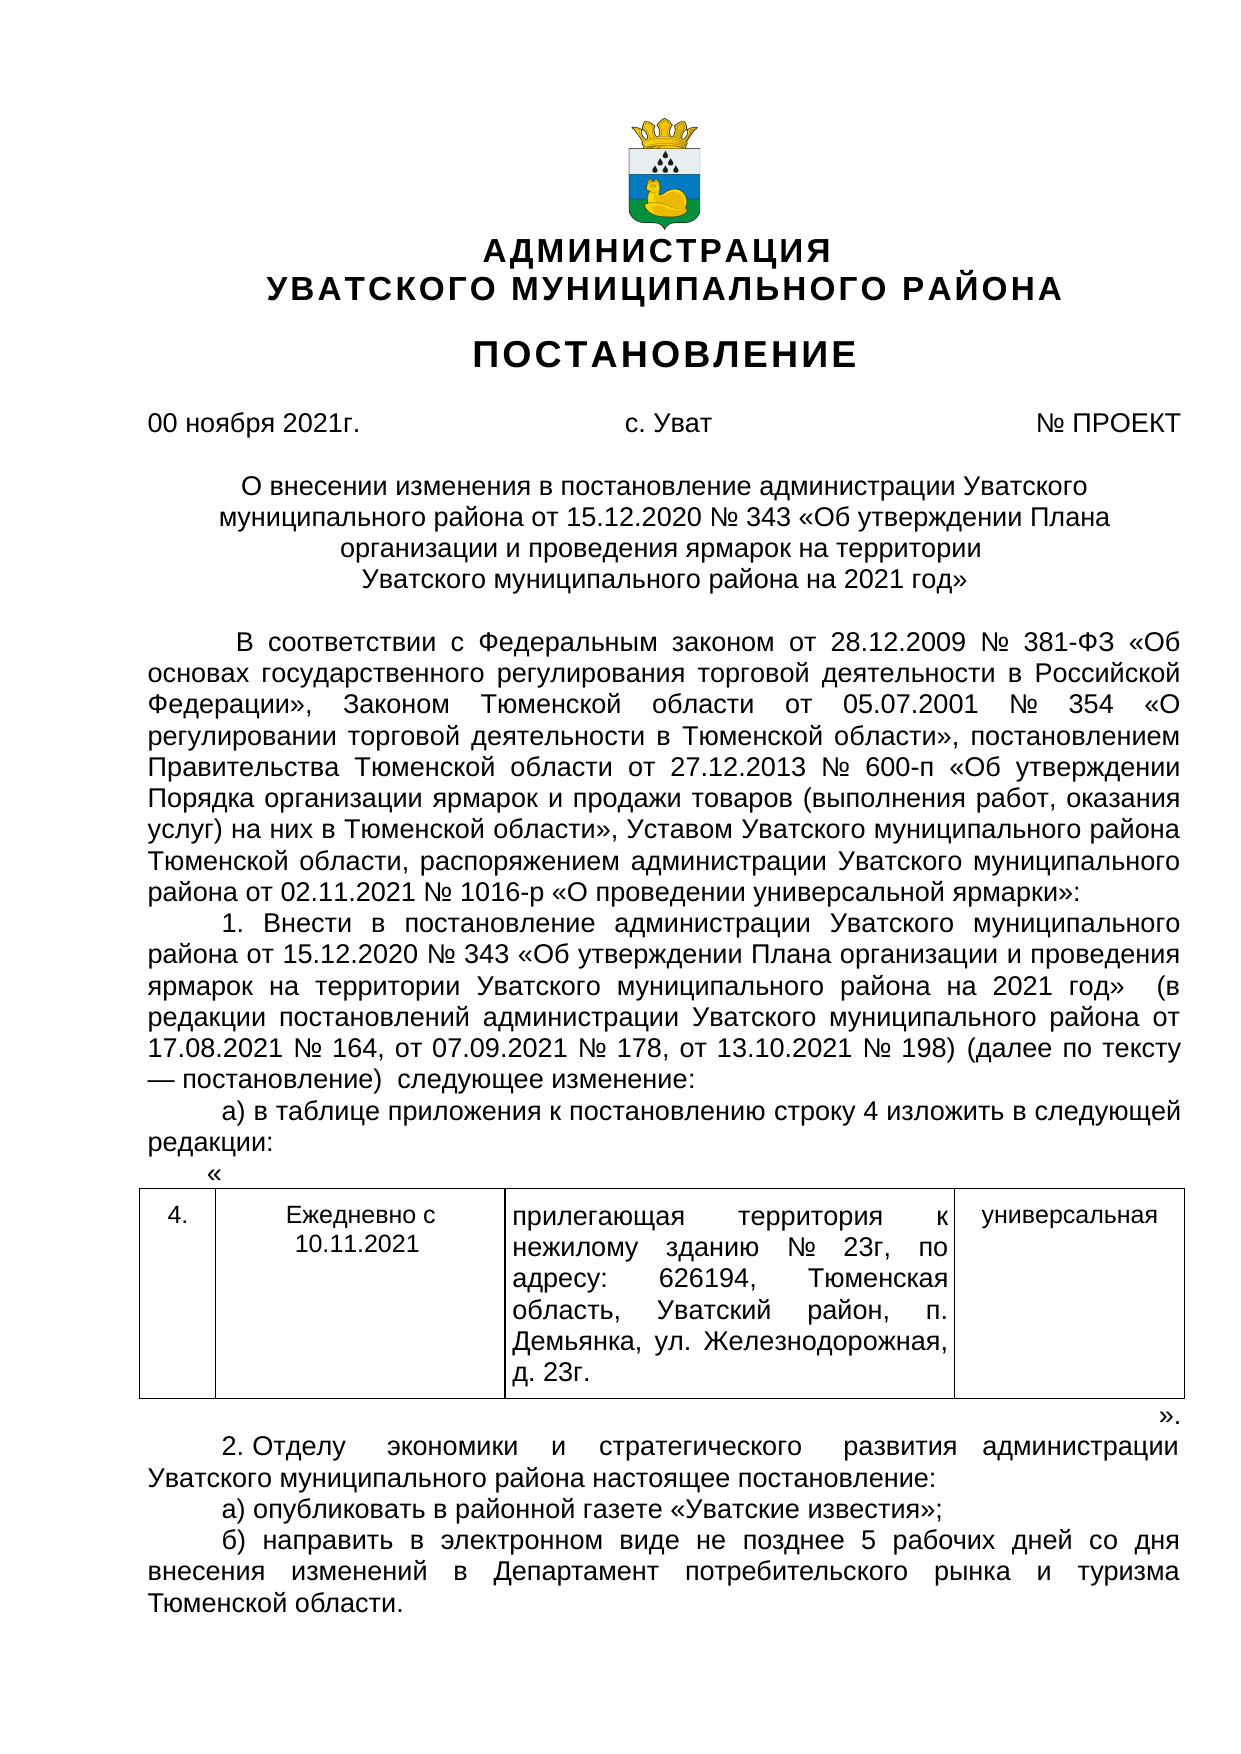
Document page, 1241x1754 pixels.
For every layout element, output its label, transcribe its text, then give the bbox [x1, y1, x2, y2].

text Уватского муниципального района на 2021 год» [147, 563, 1181, 594]
table_header прилегающая территория к нежилому зданию № 23г, по адресу: 626194, Тюменская область, Уватский район, п. Демьянка, ул. Железнодорожная, д. 23г. [506, 1189, 954, 1398]
text В соответствии с Федеральным законом от 28.12.2009 № 381-ФЗ «Об основах государственного регулирования торговой деятельности в Российской Федерации», Законом Тюменской области от 05.07.2001 № 354 «О регулировании торговой деятельности в Тюменской области», постановлением Правительства Тюменской области от 27.12.2013 № 600-п «Об утверждении Порядка организации ярмарок и продажи товаров (выполнения работ, оказания услуг) на них в Тюменской области», Уставом Уватского муниципального района Тюменской области, распоряжением администрации Уватского муниципального района от 02.11.2021 № 1016-р «О проведении универсальной ярмарки»: [147, 626, 1181, 907]
table_header Ежедневно с 10.11.2021 [216, 1189, 504, 1398]
text а) опубликовать в районной газете «Уватские известия»; [147, 1493, 1181, 1524]
text Постановление [147, 333, 1181, 376]
text ». [147, 1399, 1181, 1430]
picture [628, 118, 701, 231]
text 1. Внести в постановление администрации Уватского муниципального района от 15.12.2020 № 343 «Об утверждении Плана организации и проведения ярмарок на территории Уватского муниципального района на 2021 год» (в редакции постановлений администрации Уватского муниципального района от 17.08.2021 № 164, от 07.09.2021 № 178, от 13.10.2021 № 198) (далее по тексту — постановление) следующее изменение: [147, 907, 1181, 1094]
text а) в таблице приложения к постановлению строку 4 изложить в следующей редакции: [147, 1094, 1181, 1157]
text 00 ноября 2021г. с. Уват № ПРОЕКТ [147, 407, 1181, 438]
table_header 4. [140, 1189, 215, 1398]
text О внесении изменения в постановление администрации Уватского муниципального района от 15.12.2020 № 343 «Об утверждении Плана организации и проведения ярмарок на территории [147, 469, 1181, 563]
text б) направить в электронном виде не позднее 5 рабочих дней со дня внесения изменений в Департамент потребительского рынка и туризма Тюменской области. [147, 1524, 1181, 1618]
text « [147, 1157, 1181, 1188]
text Администрация Уватского муниципального района [147, 231, 1181, 308]
table_header универсальная [955, 1189, 1184, 1398]
text 2. Отделу экономики и стратегического развития администрации Уватского муниципального района настоящее постановление: [147, 1430, 1181, 1493]
